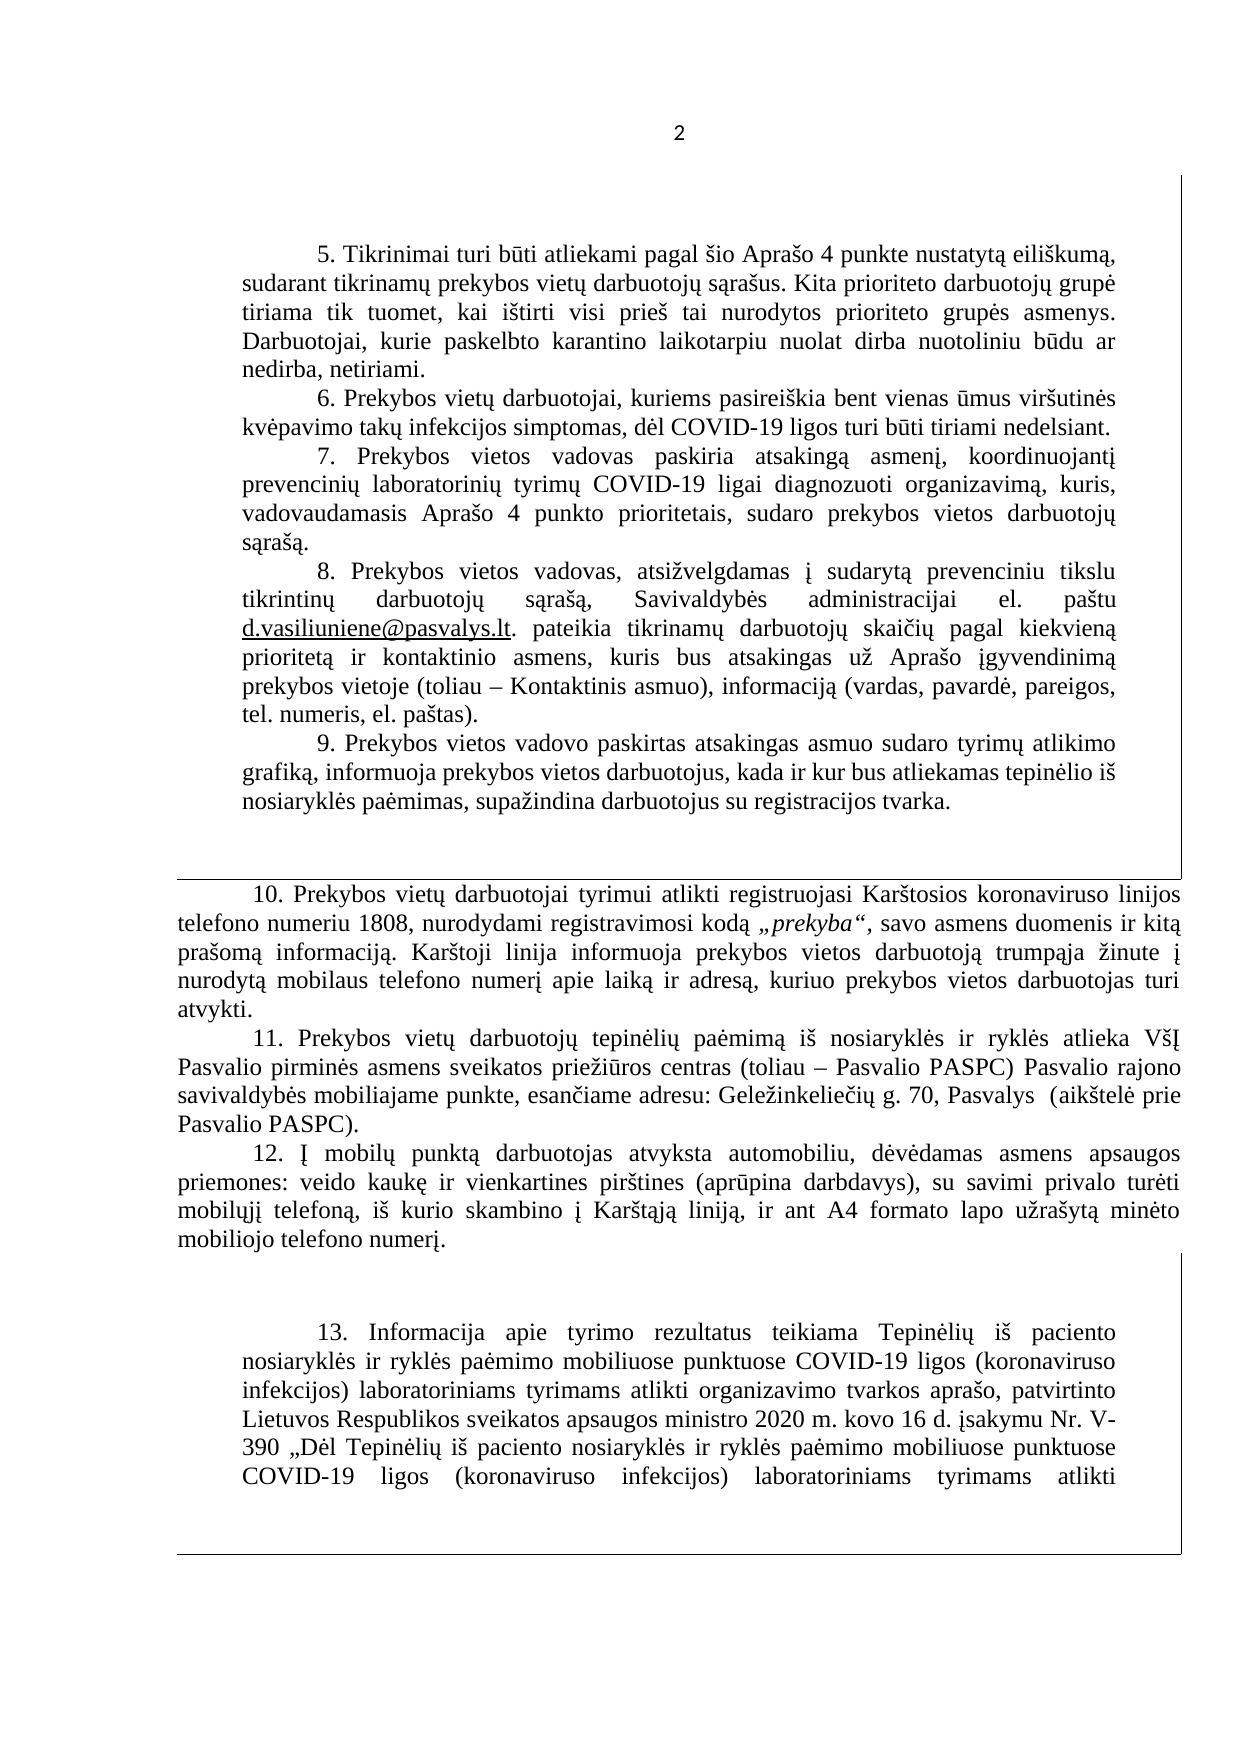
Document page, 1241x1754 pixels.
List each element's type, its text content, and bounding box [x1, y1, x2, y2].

text 12. Į mobilų punktą darbuotojas atvyksta automobiliu, dėvėdamas asmens apsaugos priemones: veido kaukę ir vienkartines pirštines (aprūpina darbdavys), su savimi privalo turėti mobilųjį telefoną, iš kurio skambino į Karštąją liniją, ir ant A4 formato lapo užrašytą minėto mobiliojo telefono numerį. [177, 1138, 1181, 1253]
text 5. Tikrinimai turi būti atliekami pagal šio Aprašo 4 punkte nustatytą eiliškumą, sudarant tikrinamų prekybos vietų darbuotojų sąrašus. Kita prioriteto darbuotojų grupė tiriama tik tuomet, kai ištirti visi prieš tai nurodytos prioriteto grupės asmenys. Darbuotojai, kurie paskelbto karantino laikotarpiu nuolat dirba nuotoliniu būdu ar nedirba, netiriami. [177, 175, 1181, 383]
text 7. Prekybos vietos vadovas paskiria atsakingą asmenį, koordinuojantį prevencinių laboratorinių tyrimų COVID-19 ligai diagnozuoti organizavimą, kuris, vadovaudamasis Aprašo 4 punkto prioritetais, sudaro prekybos vietos darbuotojų sąrašą. [177, 441, 1181, 556]
text 6. Prekybos vietų darbuotojai, kuriems pasireiškia bent vienas ūmus viršutinės kvėpavimo takų infekcijos simptomas, dėl COVID-19 ligos turi būti tiriami nedelsiant. [177, 383, 1181, 441]
text 8. Prekybos vietos vadovas, atsižvelgdamas į sudarytą prevenciniu tikslu tikrintinų darbuotojų sąrašą, Savivaldybės administracijai el. paštu d.vasiliuniene@pasvalys.lt. pateikia tikrinamų darbuotojų skaičių pagal kiekvieną prioritetą ir kontaktinio asmens, kuris bus atsakingas už Aprašo įgyvendinimą prekybos vietoje (toliau – Kontaktinis asmuo), informaciją (vardas, pavardė, pareigos, tel. numeris, el. paštas). [177, 556, 1181, 728]
text 10. Prekybos vietų darbuotojai tyrimui atlikti registruojasi Karštosios koronaviruso linijos telefono numeriu 1808, nurodydami registravimosi kodą „prekyba“, savo asmens duomenis ir kitą prašomą informaciją. Karštoji linija informuoja prekybos vietos darbuotoją trumpąja žinute į nurodytą mobilaus telefono numerį apie laiką ir adresą, kuriuo prekybos vietos darbuotojas turi atvykti. [177, 879, 1181, 1023]
text 13. Informacija apie tyrimo rezultatus teikiama Tepinėlių iš paciento nosiaryklės ir ryklės paėmimo mobiliuose punktuose COVID-19 ligos (koronaviruso infekcijos) laboratoriniams tyrimams atlikti organizavimo tvarkos aprašo, patvirtinto Lietuvos Respublikos sveikatos apsaugos ministro 2020 m. kovo 16 d. įsakymu Nr. V-390 „Dėl Tepinėlių iš paciento nosiaryklės ir ryklės paėmimo mobiliuose punktuose COVID-19 ligos (koronaviruso infekcijos) laboratoriniams tyrimams atlikti [177, 1253, 1181, 1554]
text 11. Prekybos vietų darbuotojų tepinėlių paėmimą iš nosiaryklės ir ryklės atlieka VšĮ Pasvalio pirminės asmens sveikatos priežiūros centras (toliau – Pasvalio PASPC) Pasvalio rajono savivaldybės mobiliajame punkte, esančiame adresu: Geležinkeliečių g. 70, Pasvalys (aikštelė prie Pasvalio PASPC). [177, 1023, 1181, 1138]
text 9. Prekybos vietos vadovo paskirtas atsakingas asmuo sudaro tyrimų atlikimo grafiką, informuoja prekybos vietos darbuotojus, kada ir kur bus atliekamas tepinėlio iš nosiaryklės paėmimas, supažindina darbuotojus su registracijos tvarka. [177, 728, 1181, 879]
